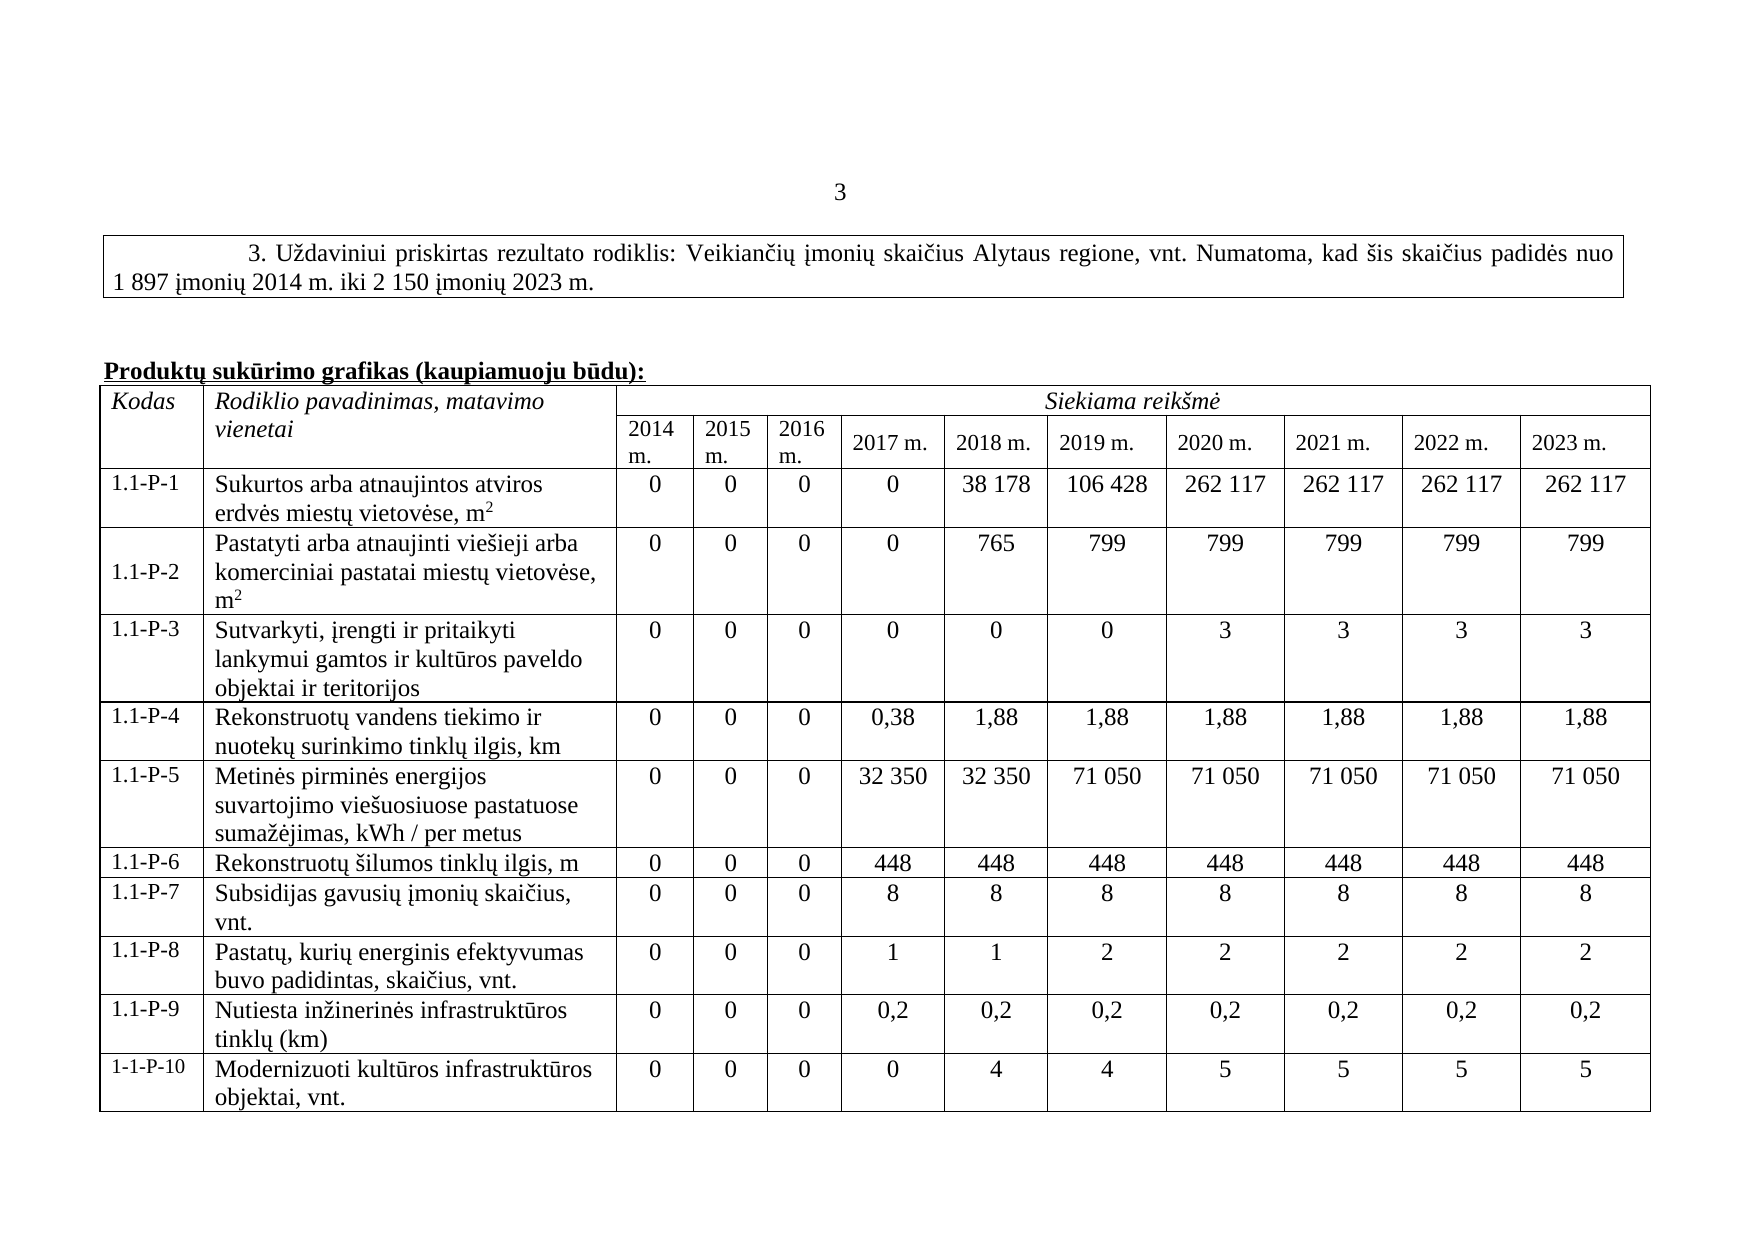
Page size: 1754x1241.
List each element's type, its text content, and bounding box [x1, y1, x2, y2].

table_cell 1.1-P-1 [101, 469, 203, 527]
table_cell 0 [694, 703, 767, 760]
table_cell 0 [617, 703, 693, 760]
table_cell 0 [768, 848, 841, 877]
table_cell 0 [694, 469, 767, 527]
table_cell 1.1-P-9 [101, 995, 203, 1053]
table_cell 106 428 [1048, 469, 1166, 527]
table_cell 3 [1403, 615, 1520, 701]
table_cell 2 [1403, 937, 1520, 994]
table_cell 1.1-P-2 [101, 528, 203, 614]
table_cell 1.1-P-8 [101, 937, 203, 994]
table_cell 0 [768, 937, 841, 994]
table_cell 3 [1285, 615, 1402, 701]
table_cell 765 [945, 528, 1047, 614]
table_cell 0 [694, 995, 767, 1053]
table_cell Pastatų, kurių energinis efektyvumas buvo padidintas, skaičius, vnt. [204, 937, 616, 994]
table_cell Rekonstruotų šilumos tinklų ilgis, m [204, 848, 616, 877]
table_cell 2020 m. [1167, 416, 1284, 468]
table_cell 8 [842, 878, 944, 936]
table_cell 1.1-P-3 [101, 615, 203, 701]
table_cell 71 050 [1403, 761, 1520, 847]
table_cell 0 [768, 703, 841, 760]
text 3. Uždaviniui priskirtas rezultato rodiklis: Veikiančių įmonių skaičius Alytaus regione, vnt. Numatoma, kad šis skaičius padidės nuo 1 897 įmonių 2014 m. iki 2 150 įmonių 2023 m. [104, 236, 1623, 297]
table_cell 0 [768, 761, 841, 847]
table_header Rodiklio pavadinimas, matavimo vienetai [204, 386, 616, 468]
table_cell Subsidijas gavusių įmonių skaičius, vnt. [204, 878, 616, 936]
table_cell 448 [1048, 848, 1166, 877]
table_cell 2 [1167, 937, 1284, 994]
table_cell 2 [1285, 937, 1402, 994]
table_cell 0 [842, 528, 944, 614]
table_cell 2023 m. [1521, 416, 1650, 468]
table_cell 0,2 [945, 995, 1047, 1053]
table_cell Metinės pirminės energijos suvartojimo viešuosiuose pastatuose sumažėjimas, kWh / per metus [204, 761, 616, 847]
table_cell 2022 m. [1403, 416, 1520, 468]
table_cell 8 [945, 878, 1047, 936]
table_cell 1 [945, 937, 1047, 994]
table_cell 5 [1521, 1054, 1650, 1111]
table_cell 2015 m. [694, 416, 767, 468]
table_cell 0 [617, 995, 693, 1053]
table_cell 0 [617, 878, 693, 936]
table_cell 448 [945, 848, 1047, 877]
table_cell 448 [1521, 848, 1650, 877]
table_cell 1,88 [1403, 703, 1520, 760]
table_cell 448 [1285, 848, 1402, 877]
table_cell 0 [617, 1054, 693, 1111]
table_cell 71 050 [1167, 761, 1284, 847]
table_cell 2014 m. [617, 416, 693, 468]
table_cell 0,2 [1403, 995, 1520, 1053]
table_cell 32 350 [842, 761, 944, 847]
table_cell 3 [1521, 615, 1650, 701]
table_cell 0 [617, 615, 693, 701]
table_cell Nutiesta inžinerinės infrastruktūros tinklų (km) [204, 995, 616, 1053]
table_cell 0 [694, 1054, 767, 1111]
table_cell 0 [842, 615, 944, 701]
table_cell 0 [617, 848, 693, 877]
table_cell 0 [617, 761, 693, 847]
table_cell 262 117 [1403, 469, 1520, 527]
table_cell 2016 m. [768, 416, 841, 468]
table_cell 262 117 [1167, 469, 1284, 527]
table_cell 0,38 [842, 703, 944, 760]
table_cell 4 [1048, 1054, 1166, 1111]
table_cell 262 117 [1285, 469, 1402, 527]
table_cell 0 [842, 469, 944, 527]
table_cell 0 [694, 848, 767, 877]
table_cell 71 050 [1521, 761, 1650, 847]
table_cell 448 [842, 848, 944, 877]
table_cell 0 [768, 878, 841, 936]
table_cell 0 [1048, 615, 1166, 701]
table_cell 799 [1167, 528, 1284, 614]
table_cell 799 [1048, 528, 1166, 614]
table_cell 0 [694, 937, 767, 994]
table_cell 0 [768, 615, 841, 701]
table_cell 8 [1403, 878, 1520, 936]
table_cell 2019 m. [1048, 416, 1166, 468]
table_cell 0 [842, 1054, 944, 1111]
table_cell 8 [1521, 878, 1650, 936]
table_cell 32 350 [945, 761, 1047, 847]
table_cell 0 [768, 469, 841, 527]
table_cell 0 [617, 528, 693, 614]
table_cell 8 [1167, 878, 1284, 936]
table_cell Sukurtos arba atnaujintos atviros erdvės miestų vietovėse, m2 [204, 469, 616, 527]
table_cell 2021 m. [1285, 416, 1402, 468]
table_cell 0 [694, 878, 767, 936]
table_cell 1,88 [1048, 703, 1166, 760]
table_cell 2018 m. [945, 416, 1047, 468]
table_cell 1 [842, 937, 944, 994]
table_cell 799 [1521, 528, 1650, 614]
table_cell 38 178 [945, 469, 1047, 527]
table_cell 1.1-P-4 [101, 703, 203, 760]
table_cell 5 [1403, 1054, 1520, 1111]
table_cell Modernizuoti kultūros infrastruktūros objektai, vnt. [204, 1054, 616, 1111]
table_cell 1,88 [1167, 703, 1284, 760]
table_cell 0 [617, 469, 693, 527]
text Produktų sukūrimo grafikas (kaupiamuoju būdu): [103, 356, 1577, 385]
table_cell 0 [768, 1054, 841, 1111]
table_header Kodas [101, 386, 203, 468]
table_cell 0,2 [1167, 995, 1284, 1053]
table_cell 4 [945, 1054, 1047, 1111]
table_cell 799 [1403, 528, 1520, 614]
table_cell 0 [945, 615, 1047, 701]
table_cell 2 [1521, 937, 1650, 994]
table_cell 1.1-P-6 [101, 848, 203, 877]
table_cell 0,2 [1285, 995, 1402, 1053]
table_cell 0 [768, 995, 841, 1053]
table_cell 1,88 [1521, 703, 1650, 760]
table_cell 5 [1285, 1054, 1402, 1111]
table_cell 1,88 [1285, 703, 1402, 760]
table_cell 0,2 [1048, 995, 1166, 1053]
table_cell 1.1-P-5 [101, 761, 203, 847]
table_cell Sutvarkyti, įrengti ir pritaikyti lankymui gamtos ir kultūros paveldo objektai ir teritorijos [204, 615, 616, 701]
table_cell 2 [1048, 937, 1166, 994]
table_cell 448 [1403, 848, 1520, 877]
table_cell 0 [694, 615, 767, 701]
table_header Siekiama reikšmė [617, 386, 1650, 414]
table_cell 1,88 [945, 703, 1047, 760]
table_cell Rekonstruotų vandens tiekimo ir nuotekų surinkimo tinklų ilgis, km [204, 703, 616, 760]
table_cell 0 [768, 528, 841, 614]
table_cell 0 [694, 528, 767, 614]
table_cell 5 [1167, 1054, 1284, 1111]
table_cell 1.1-P-7 [101, 878, 203, 936]
table_cell 8 [1285, 878, 1402, 936]
table_cell 71 050 [1048, 761, 1166, 847]
table_cell 0,2 [842, 995, 944, 1053]
table_cell 799 [1285, 528, 1402, 614]
table_cell 71 050 [1285, 761, 1402, 847]
table_cell 262 117 [1521, 469, 1650, 527]
table_cell 0 [694, 761, 767, 847]
table_cell 1-1-P-10 [101, 1054, 203, 1111]
table_cell 2017 m. [842, 416, 944, 468]
table_cell 0,2 [1521, 995, 1650, 1053]
table_cell 3 [1167, 615, 1284, 701]
table_cell 448 [1167, 848, 1284, 877]
table_cell Pastatyti arba atnaujinti viešieji arba komerciniai pastatai miestų vietovėse, m2 [204, 528, 616, 614]
table_cell 0 [617, 937, 693, 994]
table_cell 8 [1048, 878, 1166, 936]
